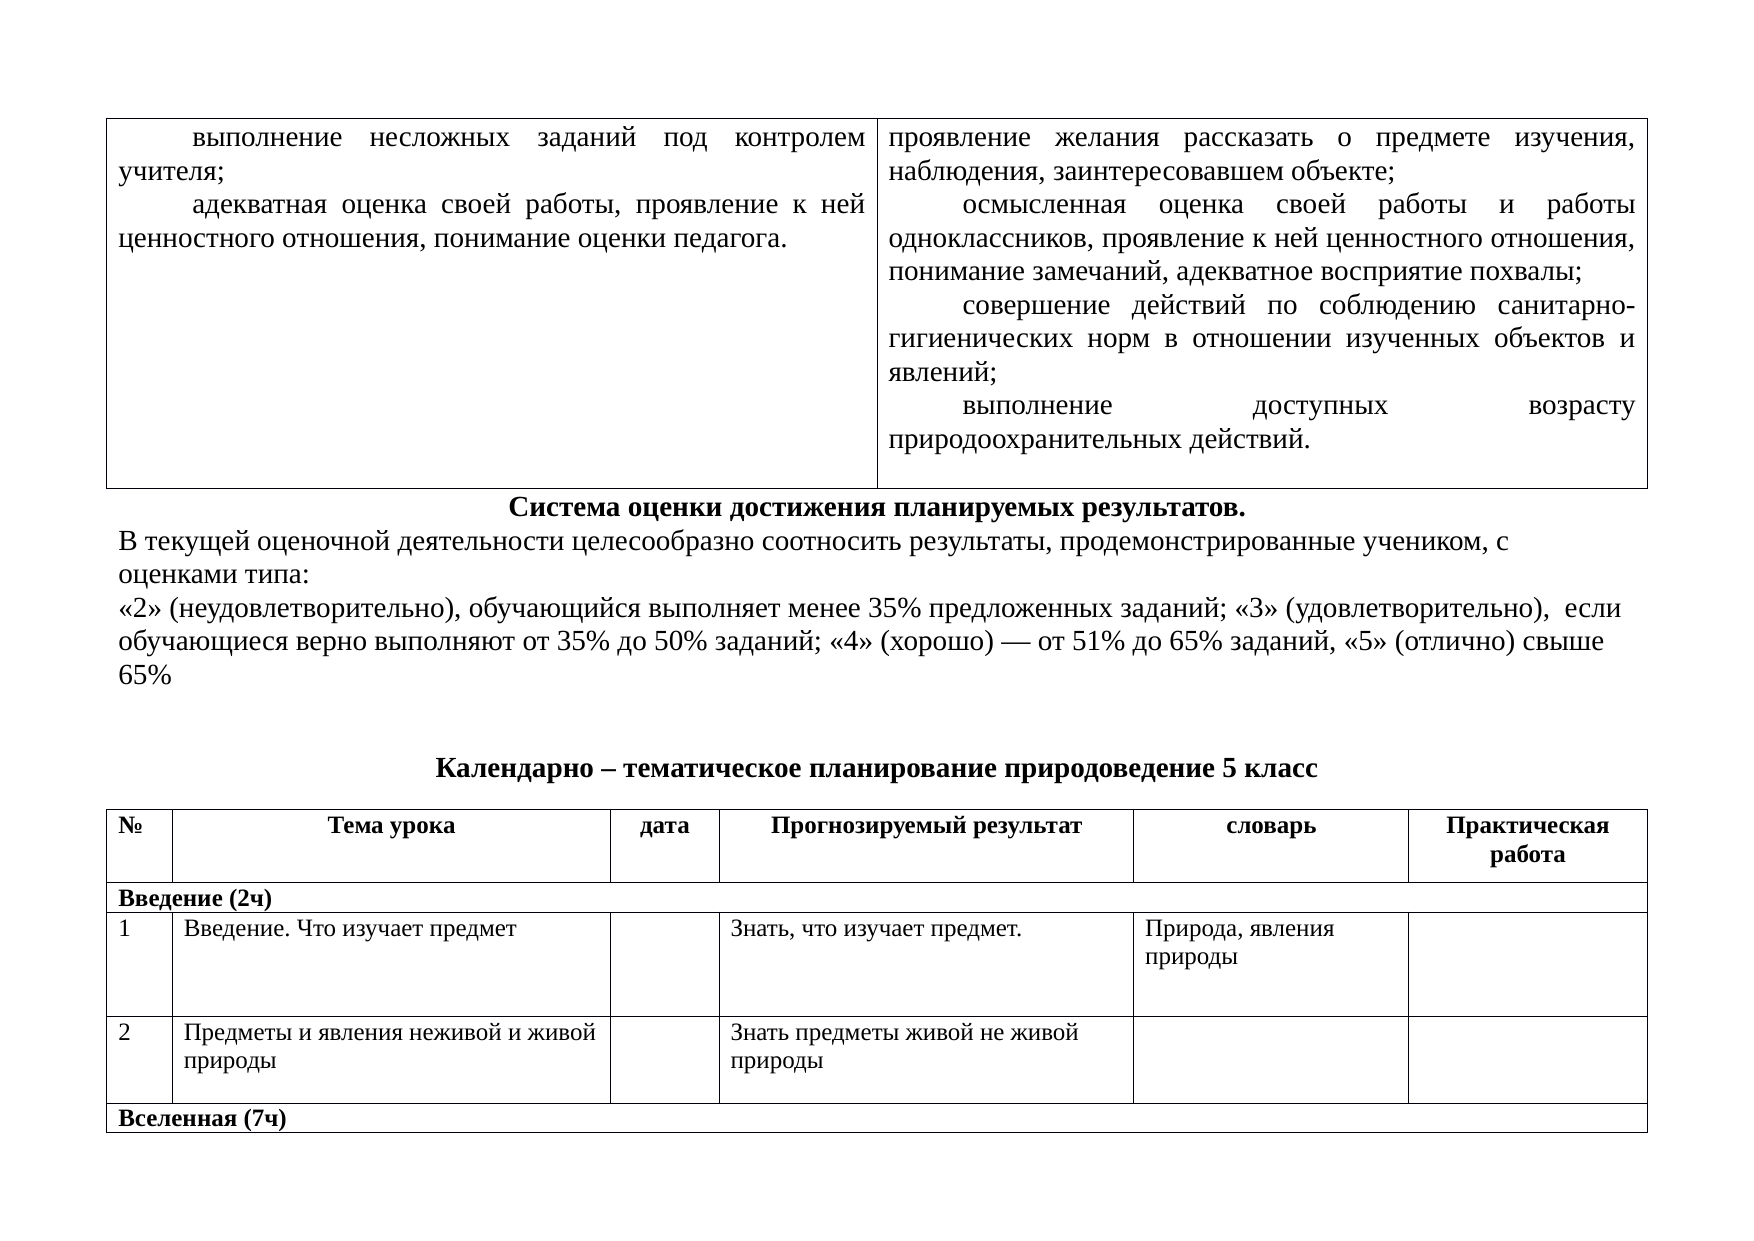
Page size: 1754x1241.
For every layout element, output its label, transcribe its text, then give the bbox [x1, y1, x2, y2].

table_header № [107, 810, 172, 882]
table_cell 1 [107, 913, 172, 1016]
table_cell [611, 1017, 719, 1102]
table_header Практическая работа [1409, 810, 1647, 882]
table_cell [1134, 1017, 1408, 1102]
table_header Прогнозируемый результат [720, 810, 1133, 882]
table_cell 2 [107, 1017, 172, 1102]
table_cell Вселенная (7ч) [107, 1104, 1647, 1132]
table_cell Введение. Что изучает предмет [173, 913, 610, 1016]
table_cell [611, 913, 719, 1016]
text В текущей оценочной деятельности целесообразно соотносить результаты, продемонстрированные учеником, с оценками типа: [118, 523, 1636, 590]
table_cell Введение (2ч) [107, 883, 1647, 912]
table_cell Знать, что изучает предмет. [720, 913, 1133, 1016]
table_cell [1409, 1017, 1647, 1102]
text Календарно – тематическое планирование природоведение 5 класс [118, 750, 1636, 783]
table_cell Предметы и явления неживой и живой природы [173, 1017, 610, 1102]
table_cell Знать предметы живой не живой природы [720, 1017, 1133, 1102]
table_cell узнавание и называние изученных объектов на иллюстрациях, фотографиях; представления о назначении изученных объектов, их роли в окружающем мире; называние сходных объектов, отнесенных к одной и той же изучаемой группе (полезные ископаемые); соблюдение режима дня, правил личной гигиены и здорового образа жизни, понимание их значение в жизни человека; соблюдение элементарных правил безопасного поведения в природе и обществе (под контролем взрослого); выполнение несложных заданий под контролем учителя; адекватная оценка своей работы, проявление к ней ценностного отношения, понимание оценки педагога. [107, 119, 877, 488]
text «2» (неудовлетворительно), обучающийся выполняет менее 35% предложенных заданий; «3» (удовлетворительно), если обучающиеся верно выполняют от 35% до 50% заданий; «4» (хорошо) ― от 51% до 65% заданий, «5» (отлично) свыше 65% [118, 590, 1636, 690]
table_cell Природа, явления природы [1134, 913, 1408, 1016]
text Система оценки достижения планируемых результатов. [118, 489, 1636, 523]
table_header Тема урока [173, 810, 610, 882]
table_header словарь [1134, 810, 1408, 882]
table_header дата [611, 810, 719, 882]
table_cell [1409, 913, 1647, 1016]
